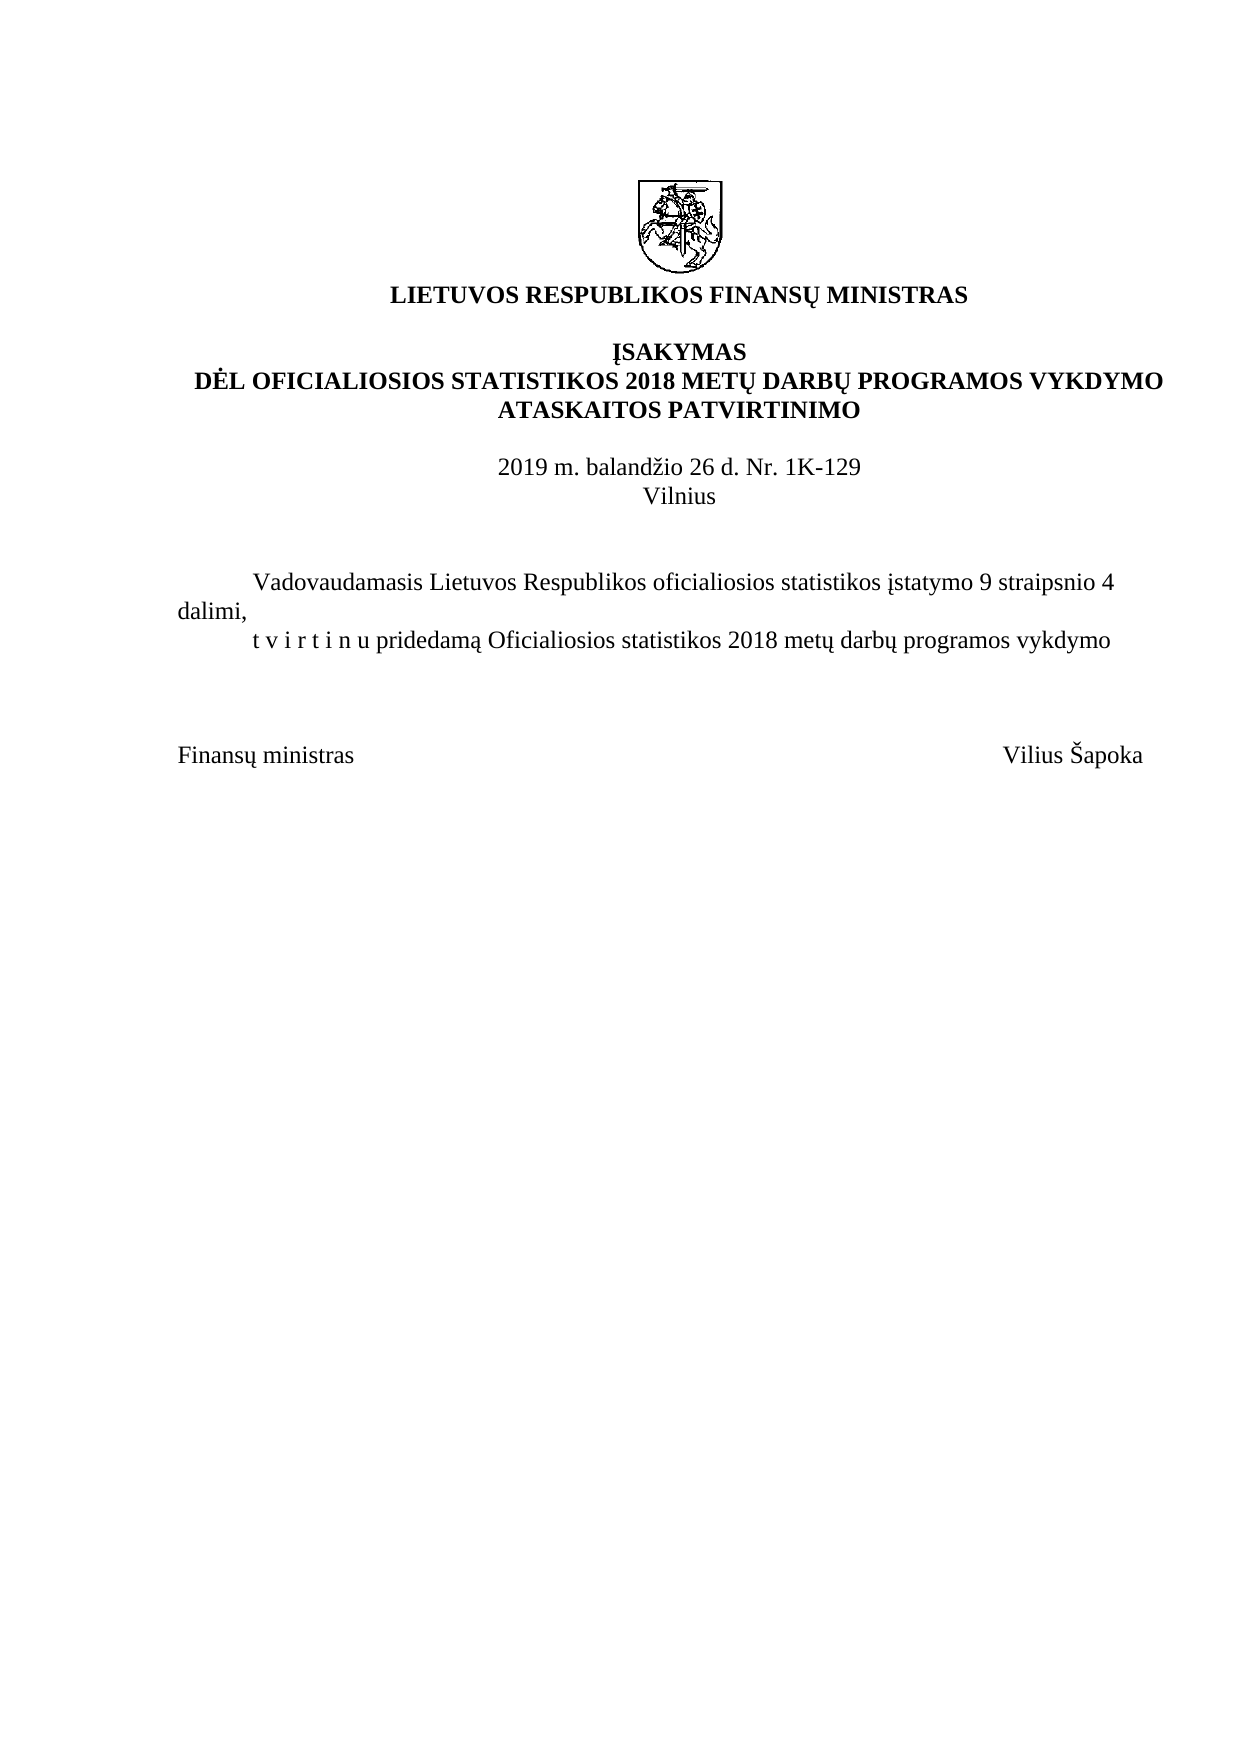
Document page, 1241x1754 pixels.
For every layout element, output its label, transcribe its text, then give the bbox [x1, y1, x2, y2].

text t v i r t i n u pridedamą Oficialiosios statistikos 2018 metų darbų programos vykdymo [177, 625, 1181, 654]
text Vadovaudamasis Lietuvos Respublikos oficialiosios statistikos įstatymo 9 straipsnio 4 dalimi, [177, 567, 1181, 625]
text 2019 m. balandžio 26 d. Nr. 1K-129 [177, 452, 1181, 481]
text DĖL OFICIALIOSIOS STATISTIKOS 2018 METŲ DARBŲ PROGRAMOS VYKDYMO ATASKAITOS PATVIRTINIMO [177, 366, 1181, 424]
text Finansų ministras Vilius Šapoka [177, 740, 1181, 769]
text LIETUVOS RESPUBLIKOS FINANSŲ MINISTRAS [177, 280, 1181, 309]
text Vilnius [177, 481, 1181, 510]
text ĮSAKYMAS [177, 337, 1181, 366]
